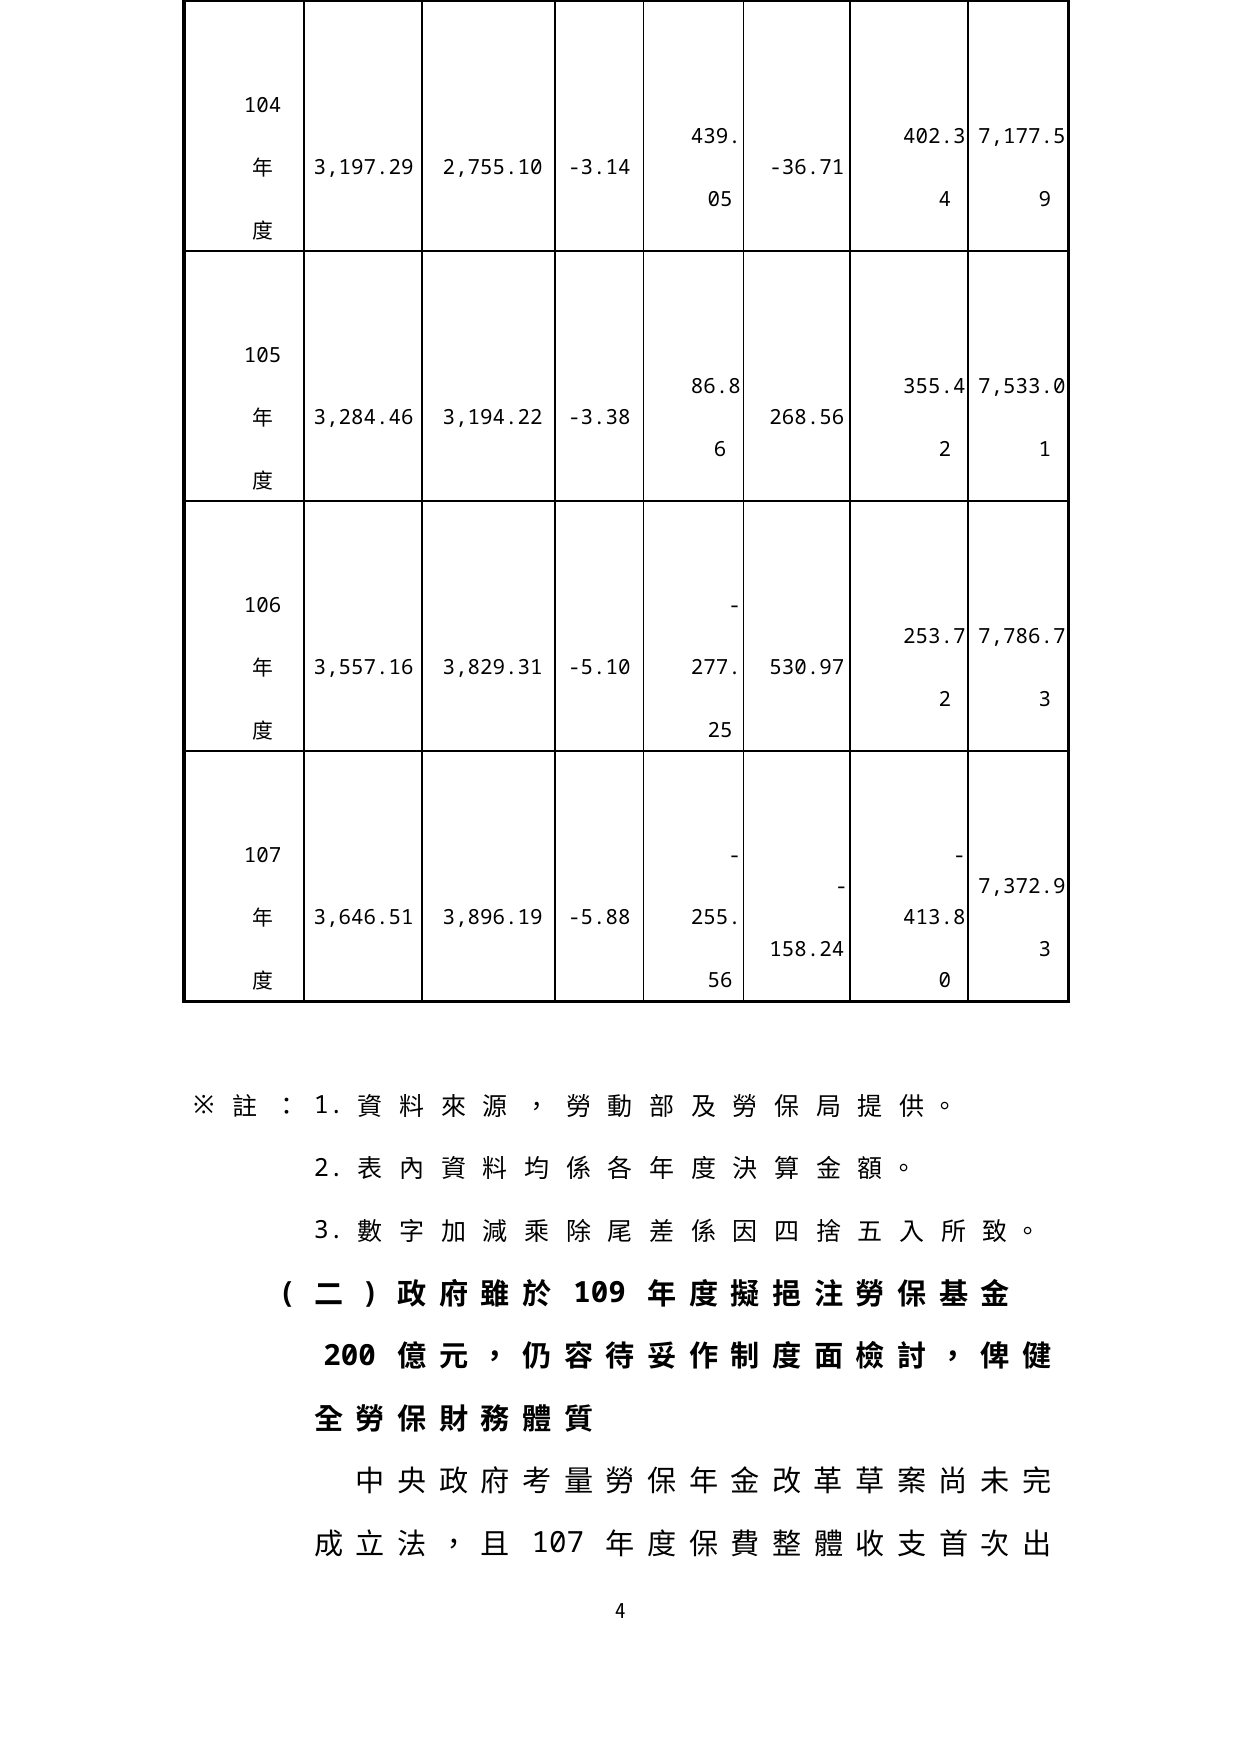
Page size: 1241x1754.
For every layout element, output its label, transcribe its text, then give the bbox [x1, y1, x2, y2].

table_cell 253.72 [851, 502, 967, 750]
table_cell 86.86 [644, 252, 743, 500]
table_cell 3,829.31 [423, 502, 554, 750]
table_cell 355.42 [851, 252, 967, 500]
table_cell 7,786.73 [969, 502, 1067, 750]
table_cell 104年度 [186, 2, 303, 250]
table_cell 7,177.59 [969, 2, 1067, 250]
table_cell -3.14 [556, 2, 643, 250]
table_cell 3,896.19 [423, 752, 554, 1000]
text ※註：1.資料來源，勞動部及勞保局提供。 [183, 1062, 1058, 1125]
text 3.數字加減乘除尾差係因四捨五入所致。 [183, 1187, 1058, 1250]
table_cell -5.88 [556, 752, 643, 1000]
table_cell -5.10 [556, 502, 643, 750]
table_cell 105年度 [186, 252, 303, 500]
table_cell 2,755.10 [423, 2, 554, 250]
table_cell -158.24 [744, 752, 849, 1000]
table_cell 268.56 [744, 252, 849, 500]
table_cell 3,194.22 [423, 252, 554, 500]
table_cell 106年度 [186, 502, 303, 750]
table_cell 7,372.93 [969, 752, 1067, 1000]
table_cell 530.97 [744, 502, 849, 750]
table_cell -36.71 [744, 2, 849, 250]
table_cell 3,197.29 [305, 2, 421, 250]
table_cell -255.56 [644, 752, 743, 1000]
text 中央政府考量勞保年金改革草案尚未完成立法，且107年度保費整體收支首次出 [271, 1437, 1058, 1562]
table_cell 3,557.16 [305, 502, 421, 750]
table_cell 402.34 [851, 2, 967, 250]
table_cell 439.05 [644, 2, 743, 250]
text (二)政府雖於109年度擬挹注勞保基金200億元，仍容待妥作制度面檢討，俾健全勞保財務體質 [242, 1250, 1058, 1437]
text 2.表內資料均係各年度決算金額。 [183, 1125, 1058, 1187]
table_cell -277.25 [644, 502, 743, 750]
table_cell 107年度 [186, 752, 303, 1000]
table_cell -413.80 [851, 752, 967, 1000]
table_cell 7,533.01 [969, 252, 1067, 500]
table_cell 3,284.46 [305, 252, 421, 500]
table_cell -3.38 [556, 252, 643, 500]
table_cell 3,646.51 [305, 752, 421, 1000]
